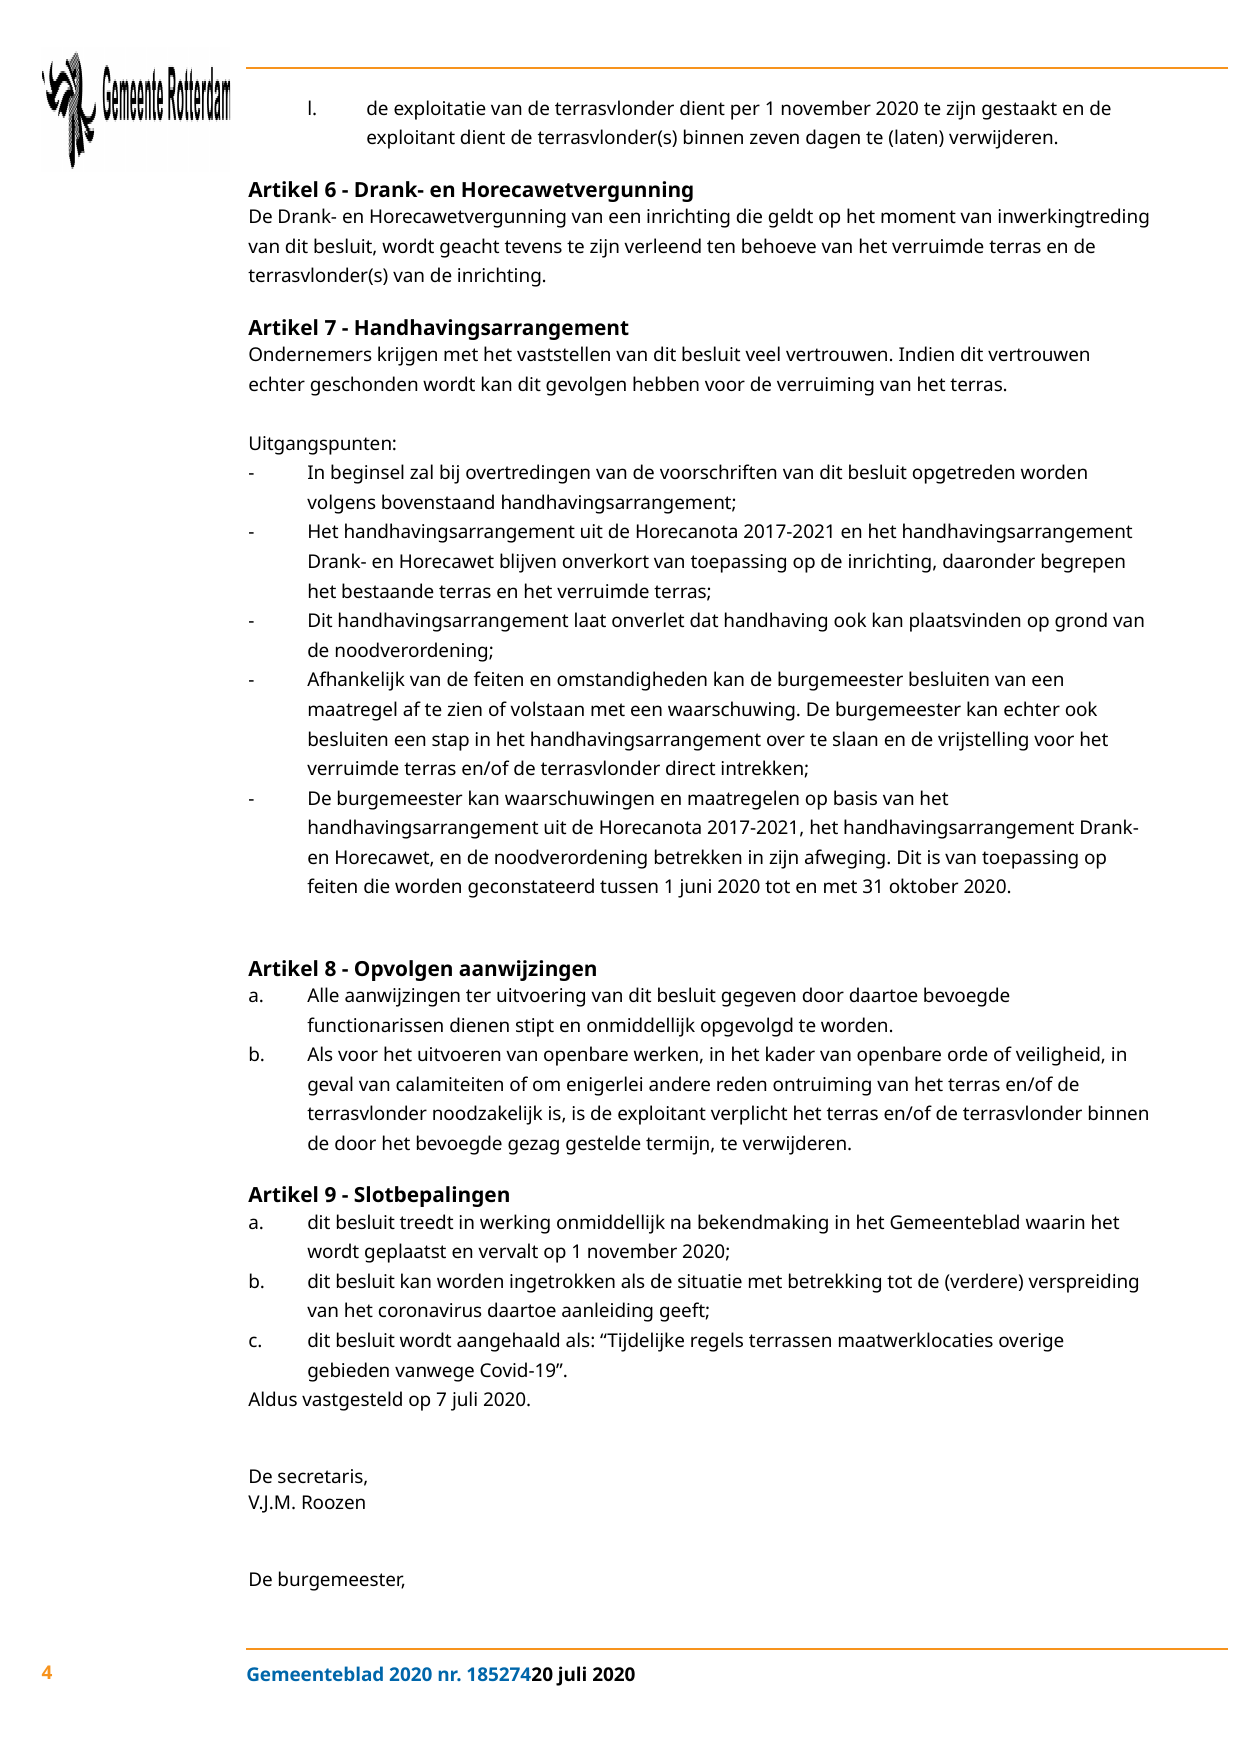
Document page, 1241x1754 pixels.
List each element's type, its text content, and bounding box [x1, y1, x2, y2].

text De Drank- en Horecawetvergunning van een inrichting die geldt op het moment van inwerkingtreding van dit besluit, wordt geacht tevens te zijn verleend ten behoeve van het verruimde terras en de terrasvlonder(s) van de inrichting. [248, 203, 1152, 288]
text Artikel 7 - Handhavingsarrangement [248, 313, 1152, 341]
list dit besluit wordt aangehaald als: “Tijdelijke regels terrassen maatwerklocaties overige gebieden vanwege Covid-19”. [248, 1327, 1152, 1383]
text Artikel 9 - Slotbepalingen [248, 1181, 1152, 1209]
text Aldus vastgesteld op 7 juli 2020. [248, 1386, 1152, 1412]
list In beginsel zal bij overtredingen van de voorschriften van dit besluit opgetreden worden volgens bovenstaand handhavingsarrangement; [248, 459, 1152, 515]
text Artikel 8 - Opvolgen aanwijzingen [248, 954, 1152, 982]
text V.J.M. Roozen [248, 1489, 1152, 1515]
list de exploitatie van de terrasvlonder dient per 1 november 2020 te zijn gestaakt en de exploitant dient de terrasvlonder(s) binnen zeven dagen te (laten) verwijderen. [307, 95, 1152, 150]
list Alle aanwijzingen ter uitvoering van dit besluit gegeven door daartoe bevoegde functionarissen dienen stipt en onmiddellijk opgevolgd te worden. [248, 982, 1152, 1037]
text Uitgangspunten: [248, 430, 1152, 456]
text Artikel 6 - Drank- en Horecawetvergunning [248, 175, 1152, 203]
list Dit handhavingsarrangement laat onverlet dat handhaving ook kan plaatsvinden op grond van de noodverordening; [248, 607, 1152, 663]
list dit besluit treedt in werking onmiddellijk na bekendmaking in het Gemeenteblad waarin het wordt geplaatst en vervalt op 1 november 2020; [248, 1209, 1152, 1264]
text De secretaris, [248, 1464, 1152, 1489]
list Het handhavingsarrangement uit de Horecanota 2017-2021 en het handhavingsarrangement Drank- en Horecawet blijven onverkort van toepassing op de inrichting, daaronder begrepen het bestaande terras en het verruimde terras; [248, 519, 1152, 604]
list De burgemeester kan waarschuwingen en maatregelen op basis van het handhavingsarrangement uit de Horecanota 2017-2021, het handhavingsarrangement Drank- en Horecawet, en de noodverordening betrekken in zijn afweging. Dit is van toepassing op feiten die worden geconstateerd tussen 1 juni 2020 tot en met 31 oktober 2020. [248, 785, 1152, 899]
list dit besluit kan worden ingetrokken als de situatie met betrekking tot de (verdere) verspreiding van het coronavirus daartoe aanleiding geeft; [248, 1268, 1152, 1323]
text De burgemeester, [248, 1567, 1152, 1592]
picture [41, 47, 231, 172]
list Afhankelijk van de feiten en omstandigheden kan de burgemeester besluiten van een maatregel af te zien of volstaan met een waarschuwing. De burgemeester kan echter ook besluiten een stap in het handhavingsarrangement over te slaan en de vrijstelling voor het verruimde terras en/of de terrasvlonder direct intrekken; [248, 667, 1152, 781]
list Als voor het uitvoeren van openbare werken, in het kader van openbare orde of veiligheid, in geval van calamiteiten of om enigerlei andere reden ontruiming van het terras en/of de terrasvlonder noodzakelijk is, is de exploitant verplicht het terras en/of de terrasvlonder binnen de door het bevoegde gezag gestelde termijn, te verwijderen. [248, 1041, 1152, 1156]
text Ondernemers krijgen met het vaststellen van dit besluit veel vertrouwen. Indien dit vertrouwen echter geschonden wordt kan dit gevolgen hebben voor de verruiming van het terras. [248, 341, 1152, 397]
